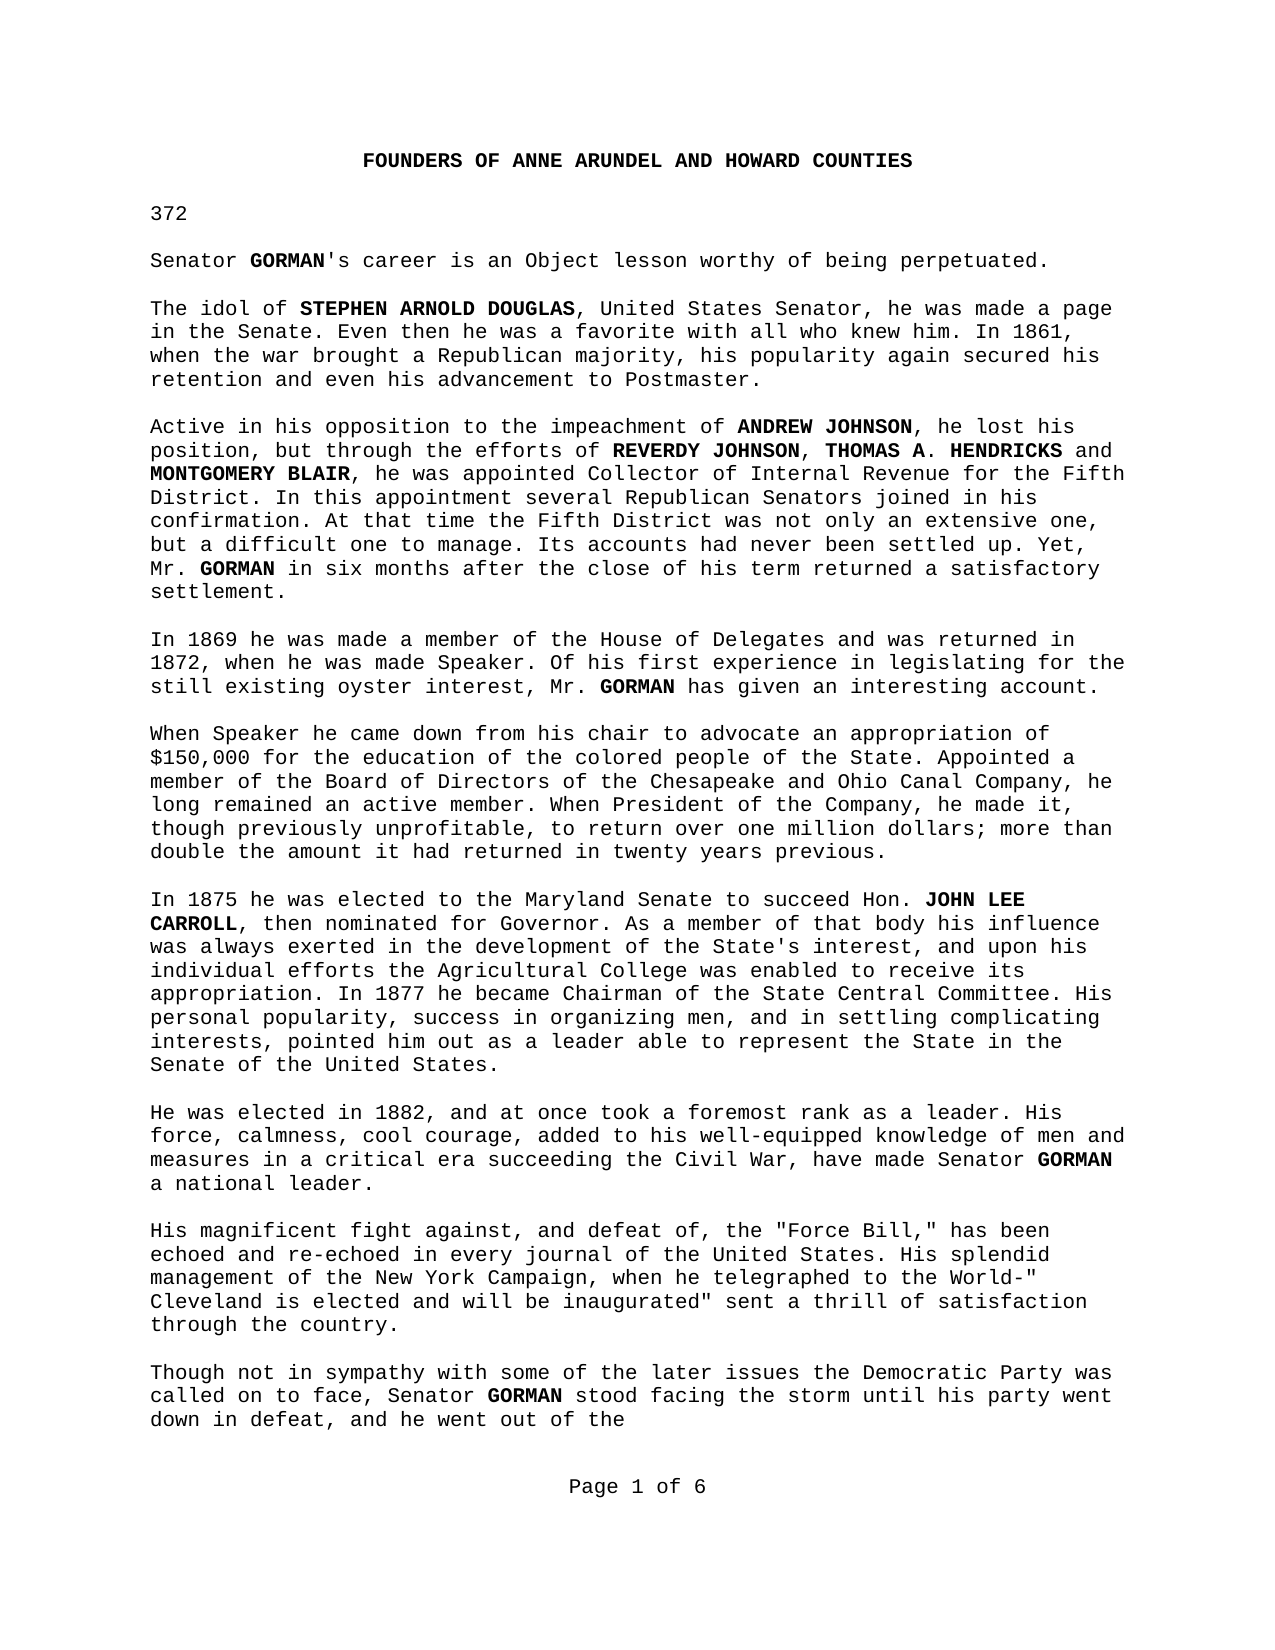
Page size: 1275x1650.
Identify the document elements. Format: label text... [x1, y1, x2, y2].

text In 1875 he was elected to the Maryland Senate to succeed Hon. John Lee Carroll, then nominated for Governor. As a member of that body his influence was always exerted in the development of the State's interest, and upon his individual efforts the Agricultural College was enabled to receive its appropriation. In 1877 he became Chairman of the State Central Committee. His personal popularity, success in organizing men, and in settling complicating interests, pointed him out as a leader able to represent the State in the Senate of the United States. [150, 889, 1125, 1078]
text 372 [150, 203, 1125, 227]
text He was elected in 1882, and at once took a foremost rank as a leader. His force, calmness, cool courage, added to his well‑equipped knowledge of men and measures in a critical era succeeding the Civil War, have made Senator Gorman a national leader. [150, 1102, 1125, 1196]
text In 1869 he was made a member of the House of Delegates and was returned in 1872, when he was made Speaker. Of his first experience in legislating for the still existing oyster interest, Mr. Gorman has given an interesting account. [150, 629, 1125, 700]
text His magnificent fight against, and defeat of, the "Force Bill," has been echoed and re‑echoed in every journal of the United States. His splendid management of the New York Campaign, when he telegraphed to the World‑" Cleveland is elected and will be inaugurated" sent a thrill of satisfaction through the country. [150, 1220, 1125, 1338]
text The idol of Stephen Arnold Douglas, United States Senator, he was made a page in the Senate. Even then he was a favorite with all who knew him. In 1861, when the war brought a Republican majority, his popularity again secured his retention and even his advancement to Postmaster. [150, 298, 1125, 392]
text Senator Gorman's career is an object lesson worthy of being perpetuated. [150, 250, 1125, 274]
text Though not in sympathy with some of the later issues the Democratic Party was called on to face, Senator Gorman stood facing the storm until his party went down in defeat, and he went out of the [150, 1362, 1125, 1433]
text When Speaker he came down from his chair to advocate an appropriation of $150,000 for the education of the colored people of the State. Appointed a member of the Board of Directors of the Chesapeake and Ohio Canal Company, he long remained an active member. When President of the Company, he made it, though previously unprofitable, to return over one million dollars; more than double the amount it had returned in twenty years previous. [150, 723, 1125, 865]
text Active in his opposition to the impeachment of Andrew Johnson, he lost his position, but through the efforts of Reverdy Johnson, Thomas A. Hendricks and Montgomery Blair, he was appointed Collector of Internal Revenue for the Fifth District. In this appointment several Republican Senators joined in his confirmation. At that time the Fifth District was not only an extensive one, but a difficult one to manage. Its accounts had never been settled up. Yet, Mr. Gorman in six months after the close of his term returned a satisfactory settlement. [150, 416, 1125, 605]
